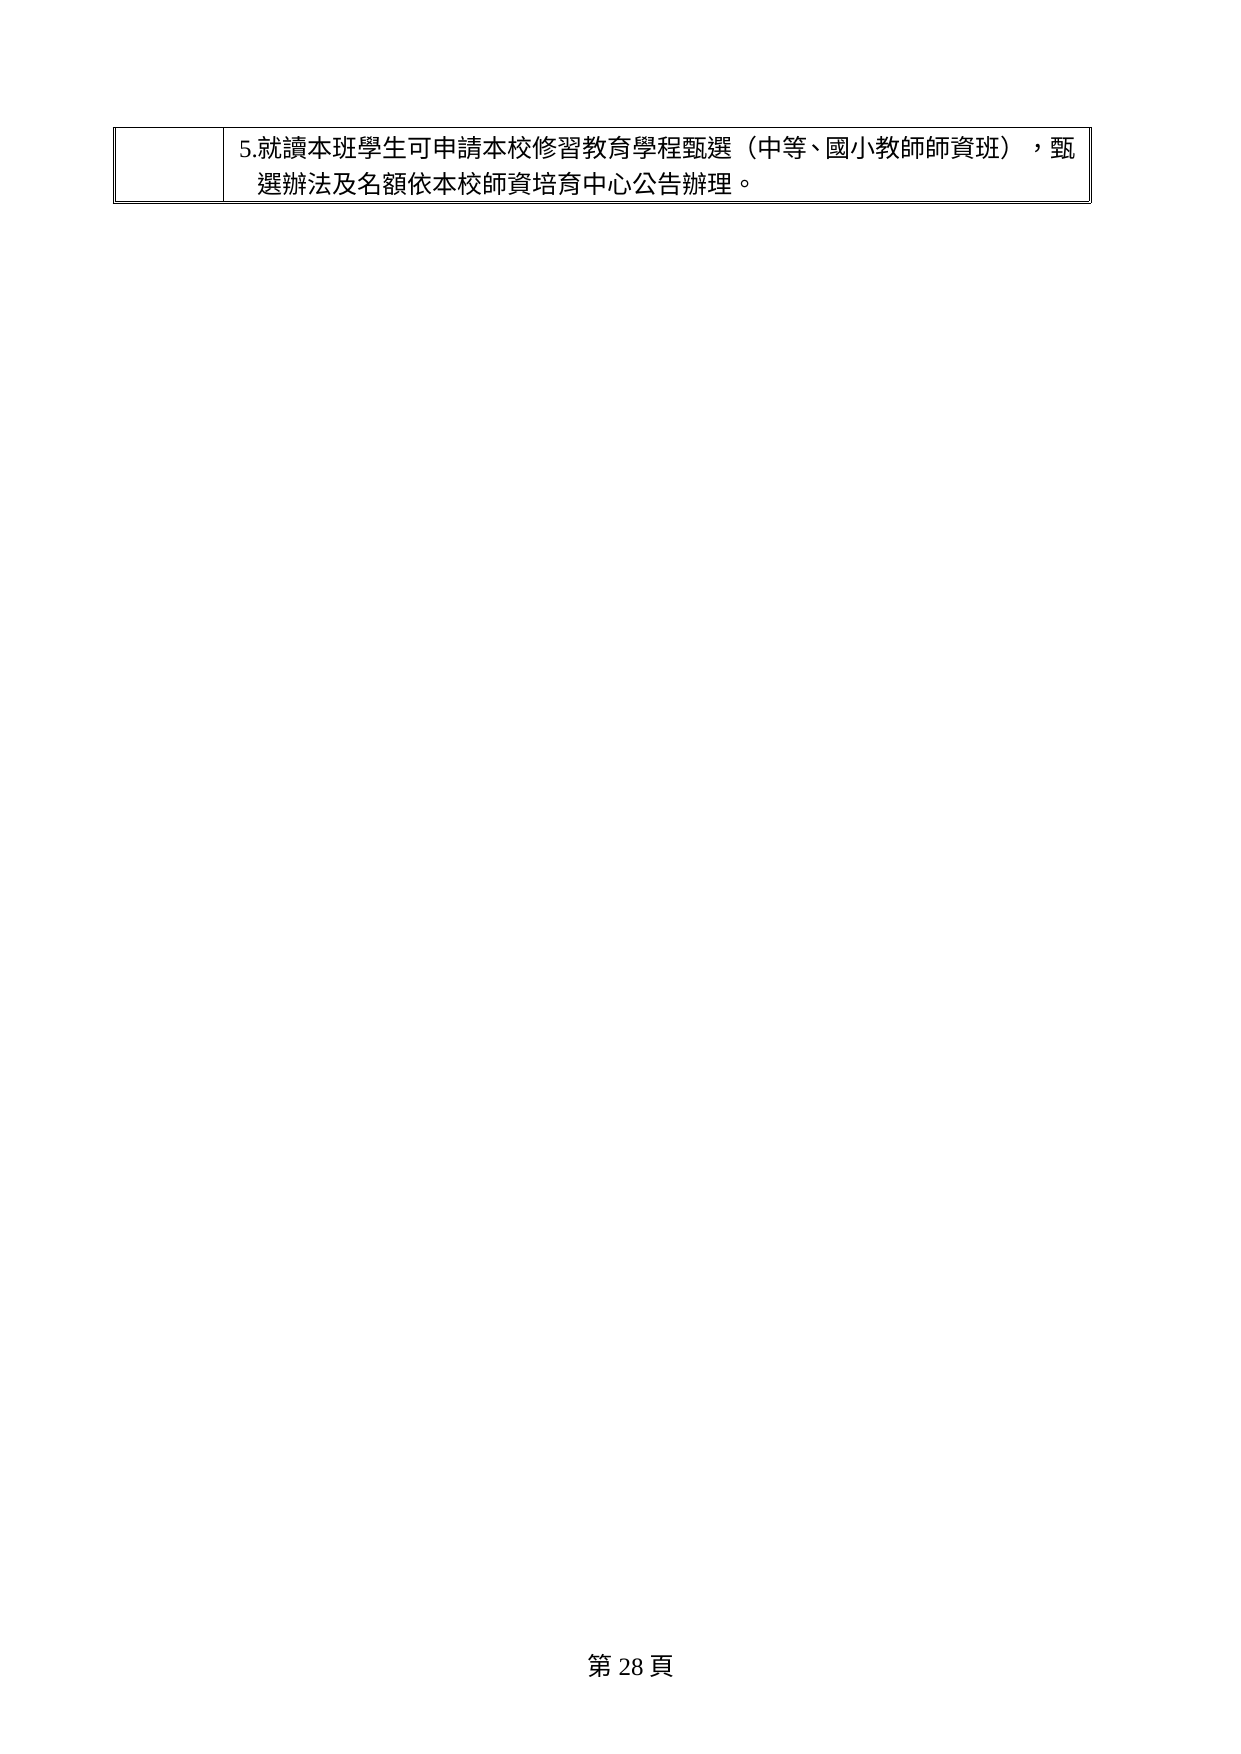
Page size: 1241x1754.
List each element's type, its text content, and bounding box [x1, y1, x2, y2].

table_cell 5.就讀本班學生可申請本校修習教育學程甄選（中等、國小教師師資班），甄選辦法及名額依本校師資培育中心公告辦理。 [224, 128, 1089, 201]
table_cell [116, 128, 223, 201]
